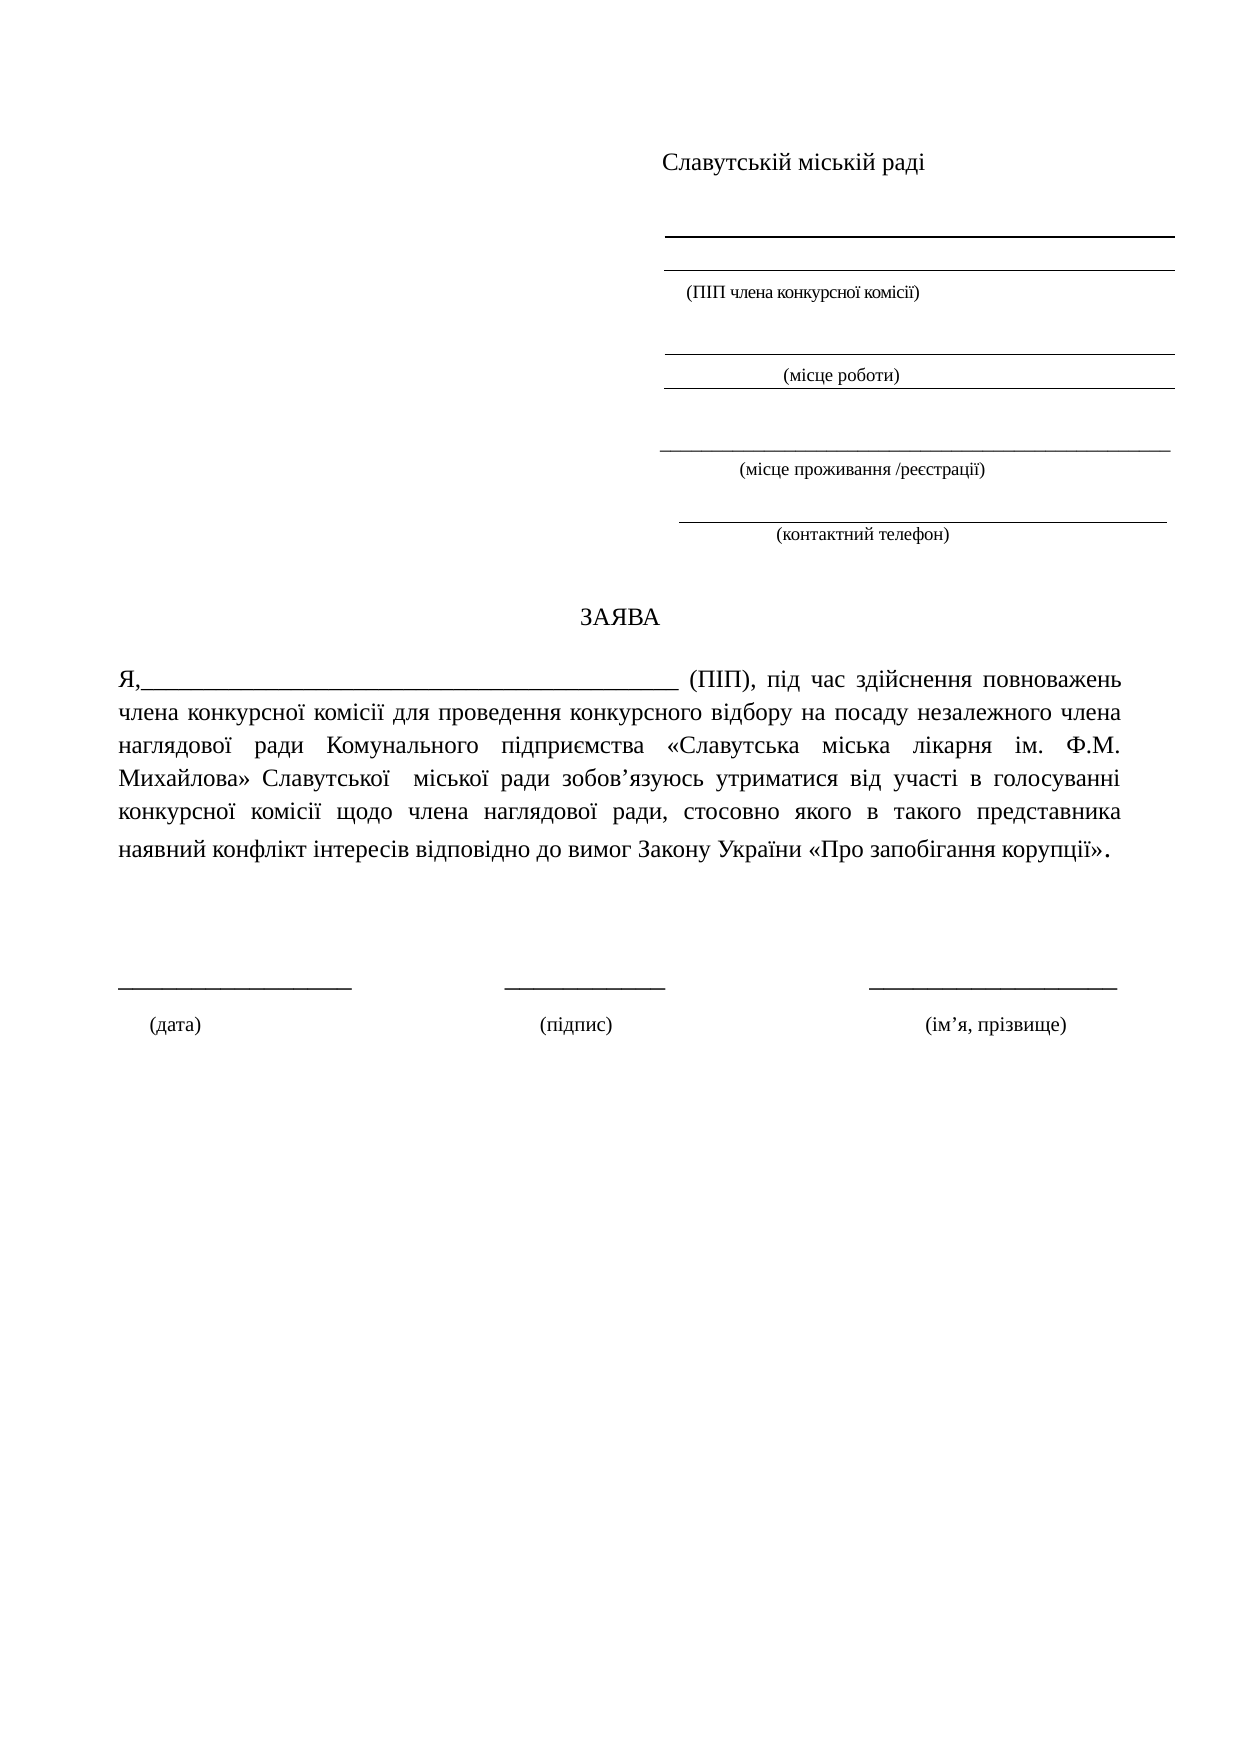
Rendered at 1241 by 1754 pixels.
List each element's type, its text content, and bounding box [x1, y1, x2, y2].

text Я,___________________________________________ (ПІП), під час здійснення повноважень члена конкурсної комісії для проведення конкурсного відбору на посаду незалежного члена наглядової ради Комунального підприємства «Славутська міська лікарня ім. Ф.М. Михайлова» Славутської міської ради зобов’язуюсь утриматися від участі в голосуванні конкурсної комісії щодо члена наглядової ради, стосовно якого в такого представника наявний конфлікт інтересів відповідно до вимог Закону України «Про запобігання корупції». [118, 664, 1122, 863]
text ЗАЯВА [118, 602, 1122, 631]
text (місце проживання /реєстрації) [739, 458, 1122, 479]
text (контактний телефон) [776, 523, 1122, 545]
text Славутській міській раді [118, 147, 1122, 176]
text (дата) (підпис) (ім’я, прізвище) [118, 1012, 1122, 1036]
text _________________________________________________ [118, 430, 1175, 454]
text [679, 242, 1122, 270]
text (місце роботи) [118, 362, 1122, 386]
text (ПІП члена конкурсної комісії) [679, 271, 1122, 305]
text ________________ ___________ _________________ [118, 959, 1122, 993]
